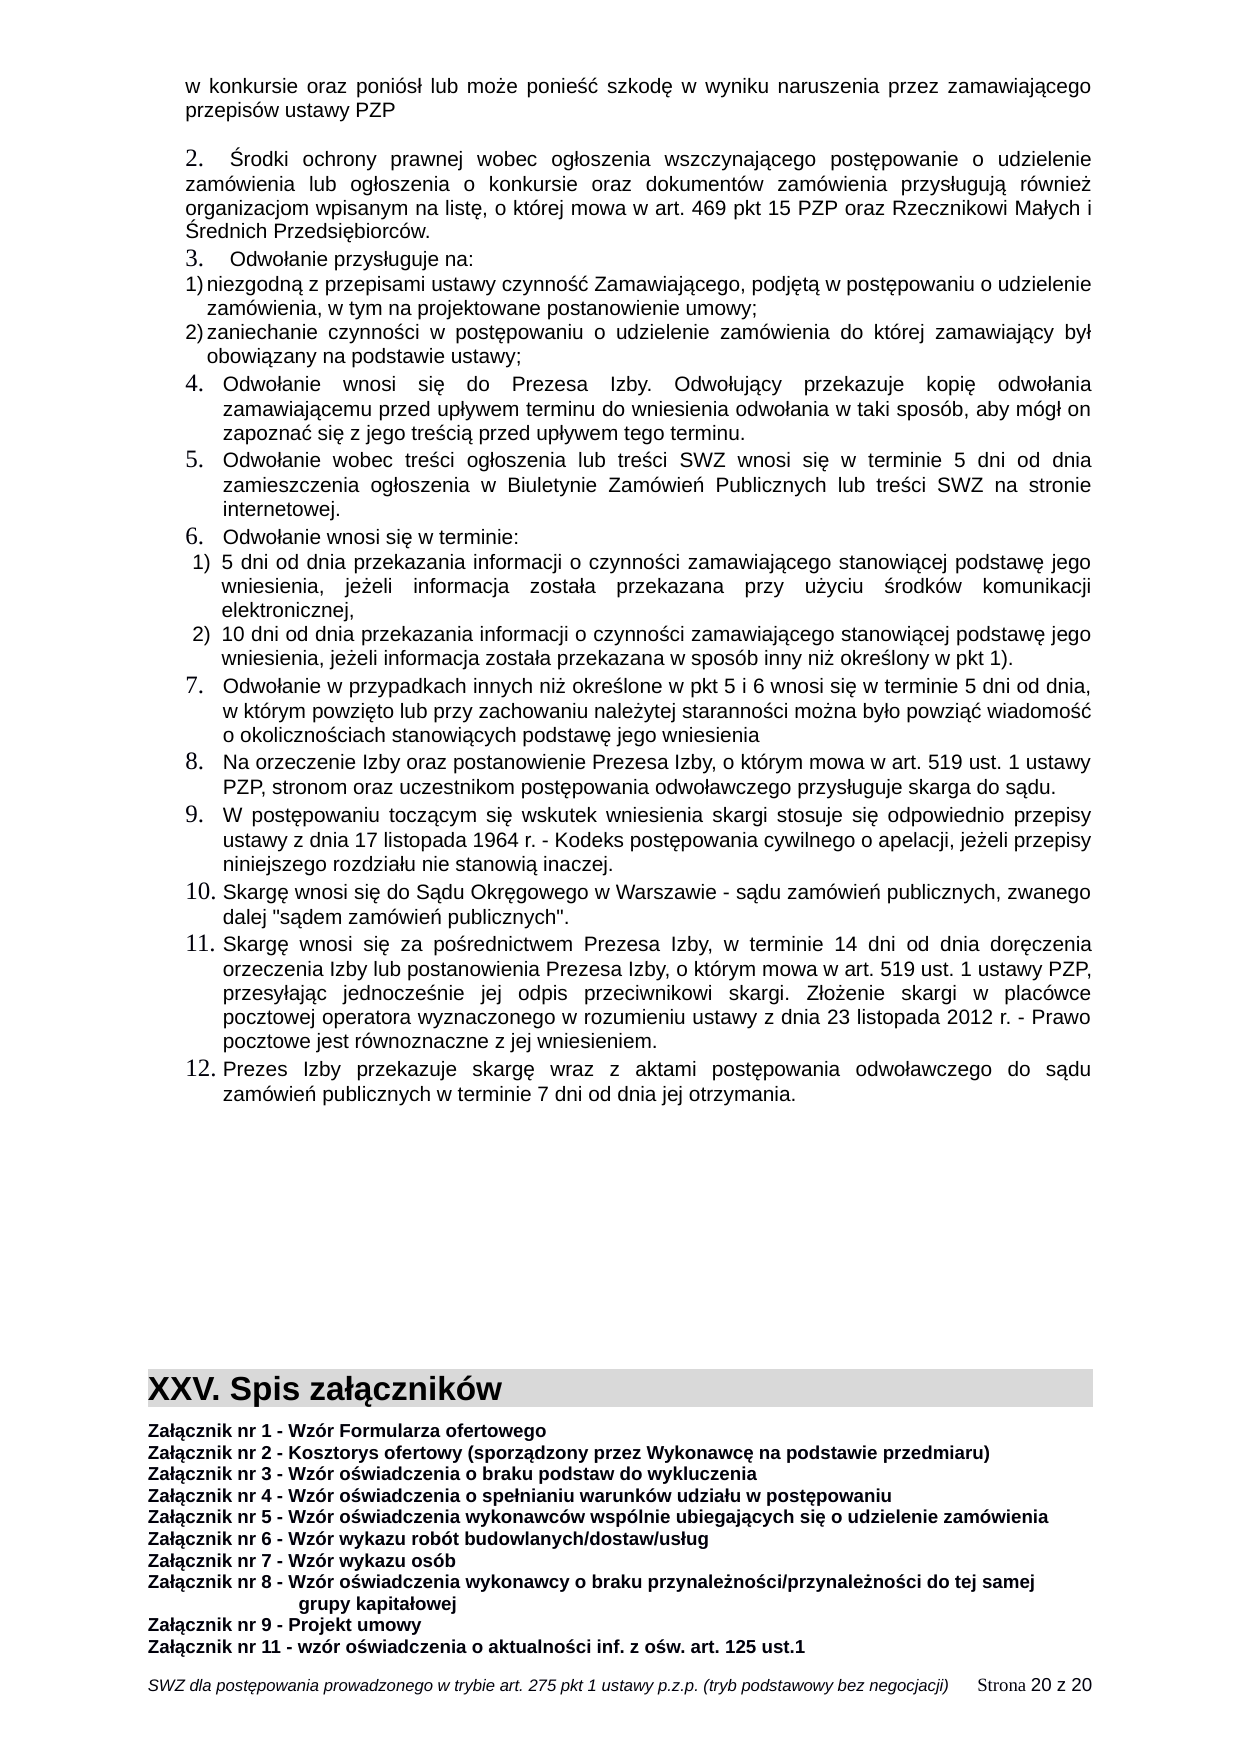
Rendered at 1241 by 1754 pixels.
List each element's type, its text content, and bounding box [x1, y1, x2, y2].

text Załącznik nr 1 - Wzór Formularza ofertowego [148, 1420, 1093, 1442]
list Skargę wnosi się za pośrednictwem Prezesa Izby, w terminie 14 dni od dnia doręczenia orzeczenia Izby lub postanowienia Prezesa Izby, o którym mowa w art. 519 ust. 1 ustawy PZP, przesyłając jednocześnie jej odpis przeciwnikowi skargi. Złożenie skargi w placówce pocztowej operatora wyznaczonego w rozumieniu ustawy z dnia 23 listopada 2012 r. - Prawo pocztowe jest równoznaczne z jej wniesieniem. [185, 928, 1093, 1053]
list Na orzeczenie Izby oraz postanowienie Prezesa Izby, o którym mowa w art. 519 ust. 1 ustawy PZP, stronom oraz uczestnikom postępowania odwoławczego przysługuje skarga do sądu. [185, 746, 1093, 799]
text Załącznik nr 9 - Projekt umowy [148, 1614, 1093, 1636]
text Załącznik nr 3 - Wzór oświadczenia o braku podstaw do wykluczenia [148, 1463, 1093, 1485]
list Odwołanie wobec treści ogłoszenia lub treści SWZ wnosi się w terminie 5 dni od dnia zamieszczenia ogłoszenia w Biuletynie Zamówień Publicznych lub treści SWZ na stronie internetowej. [185, 444, 1093, 521]
list Skargę wnosi się do Sądu Okręgowego w Warszawie - sądu zamówień publicznych, zwanego dalej "sądem zamówień publicznych". [185, 876, 1093, 928]
text Załącznik nr 8 - Wzór oświadczenia wykonawcy o braku przynależności/przynależności do tej samej grupy kapitałowej [148, 1571, 1093, 1614]
text 2) 10 dni od dnia przekazania informacji o czynności zamawiającego stanowiącej podstawę jego wniesienia, jeżeli informacja została przekazana w sposób inny niż określony w pkt 1). [192, 622, 1093, 670]
list Odwołanie wnosi się do Prezesa Izby. Odwołujący przekazuje kopię odwołania zamawiającemu przed upływem terminu do wniesienia odwołania w taki sposób, aby mógł on zapoznać się z jego treścią przed upływem tego terminu. [185, 368, 1093, 444]
text 1) 5 dni od dnia przekazania informacji o czynności zamawiającego stanowiącej podstawę jego wniesienia, jeżeli informacja została przekazana przy użyciu środków komunikacji elektronicznej, [192, 550, 1093, 622]
text Załącznik nr 4 - Wzór oświadczenia o spełnianiu warunków udziału w postępowaniu [148, 1485, 1093, 1506]
text Załącznik nr 2 - Kosztorys ofertowy (sporządzony przez Wykonawcę na podstawie przedmiaru) [148, 1442, 1093, 1463]
subtitle XXV. Spis załączników [148, 1369, 1093, 1407]
list Środki ochrony prawnej wobec ogłoszenia wszczynającego postępowanie o udzielenie zamówienia lub ogłoszenia o konkursie oraz dokumentów zamówienia przysługują również organizacjom wpisanym na listę, o której mowa w art. 469 pkt 15 PZP oraz Rzecznikowi Małych i Średnich Przedsiębiorców. [185, 143, 1093, 243]
list w konkursie oraz poniósł lub może ponieść szkodę w wyniku naruszenia przez zamawiającego przepisów ustawy PZP [185, 74, 1093, 122]
text 2) zaniechanie czynności w postępowaniu o udzielenie zamówienia do której zamawiający był obowiązany na podstawie ustawy; [185, 320, 1093, 368]
text Załącznik nr 7 - Wzór wykazu osób [148, 1549, 1093, 1571]
list Odwołanie wnosi się w terminie: [185, 521, 1093, 550]
list W postępowaniu toczącym się wskutek wniesienia skargi stosuje się odpowiednio przepisy ustawy z dnia 17 listopada 1964 r. - Kodeks postępowania cywilnego o apelacji, jeżeli przepisy niniejszego rozdziału nie stanowią inaczej. [185, 799, 1093, 876]
text 1) niezgodną z przepisami ustawy czynność Zamawiającego, podjętą w postępowaniu o udzielenie zamówienia, w tym na projektowane postanowienie umowy; [185, 272, 1093, 320]
list Odwołanie przysługuje na: [185, 243, 1093, 272]
text Załącznik nr 11 - wzór oświadczenia o aktualności inf. z ośw. art. 125 ust.1 [148, 1636, 1093, 1657]
text Załącznik nr 5 - Wzór oświadczenia wykonawców wspólnie ubiegających się o udzielenie zamówienia [148, 1506, 1093, 1528]
list Prezes Izby przekazuje skargę wraz z aktami postępowania odwoławczego do sądu zamówień publicznych w terminie 7 dni od dnia jej otrzymania. [185, 1053, 1093, 1106]
text Załącznik nr 6 - Wzór wykazu robót budowlanych/dostaw/usług [148, 1528, 1093, 1549]
list Odwołanie w przypadkach innych niż określone w pkt 5 i 6 wnosi się w terminie 5 dni od dnia, w którym powzięto lub przy zachowaniu należytej staranności można było powziąć wiadomość o okolicznościach stanowiących podstawę jego wniesienia [185, 670, 1093, 746]
